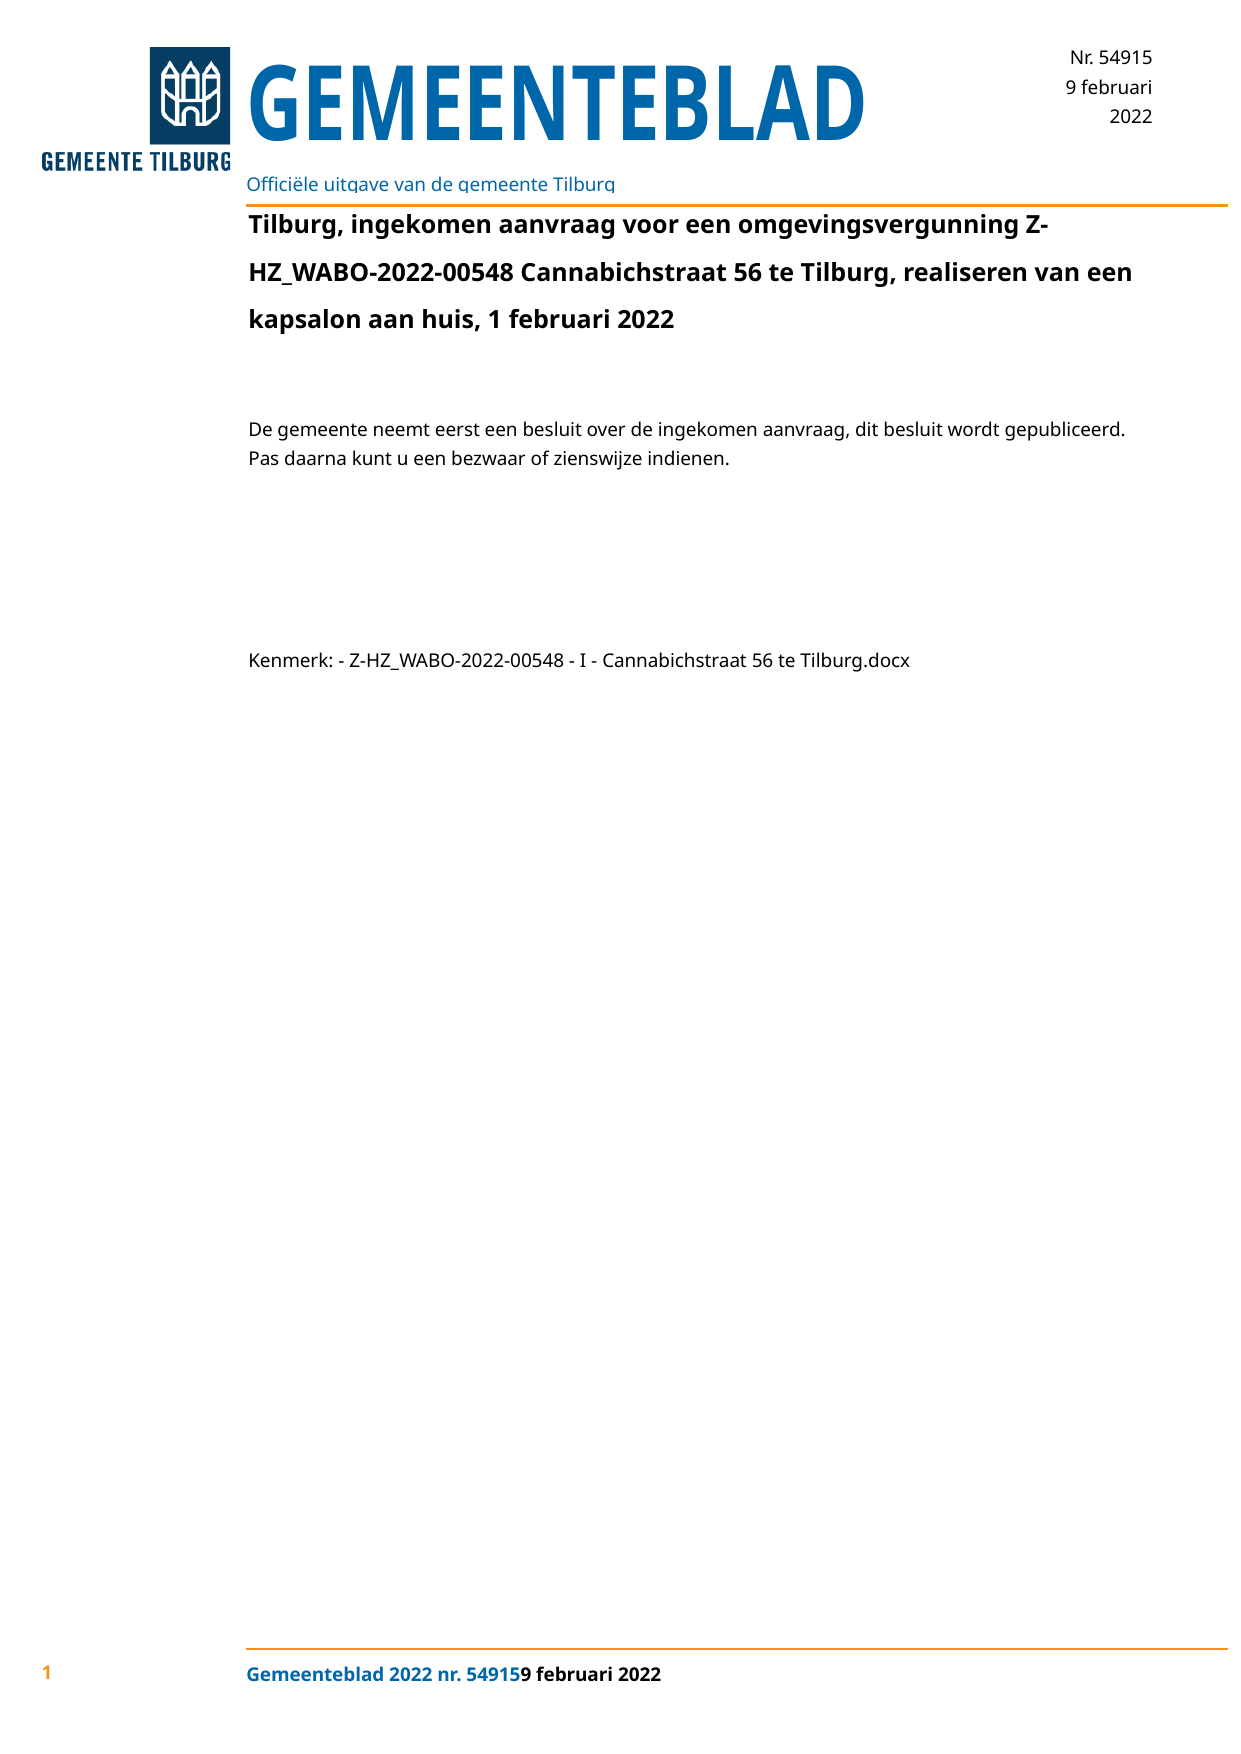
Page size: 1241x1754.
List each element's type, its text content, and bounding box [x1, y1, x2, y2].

text Tilburg, ingekomen aanvraag voor een omgevingsvergunning Z-HZ_WABO-2022-00548 Cannabichstraat 56 te Tilburg, realiseren van een kapsalon aan huis, 1 februari 2022 [248, 207, 1152, 336]
text De gemeente neemt eerst een besluit over de ingekomen aanvraag, dit besluit wordt gepubliceerd. Pas daarna kunt u een bezwaar of zienswijze indienen. [248, 416, 1152, 471]
picture [41, 47, 231, 172]
text Kenmerk: - Z-HZ_WABO-2022-00548 - I - Cannabichstraat 56 te Tilburg.docx [248, 647, 1152, 673]
